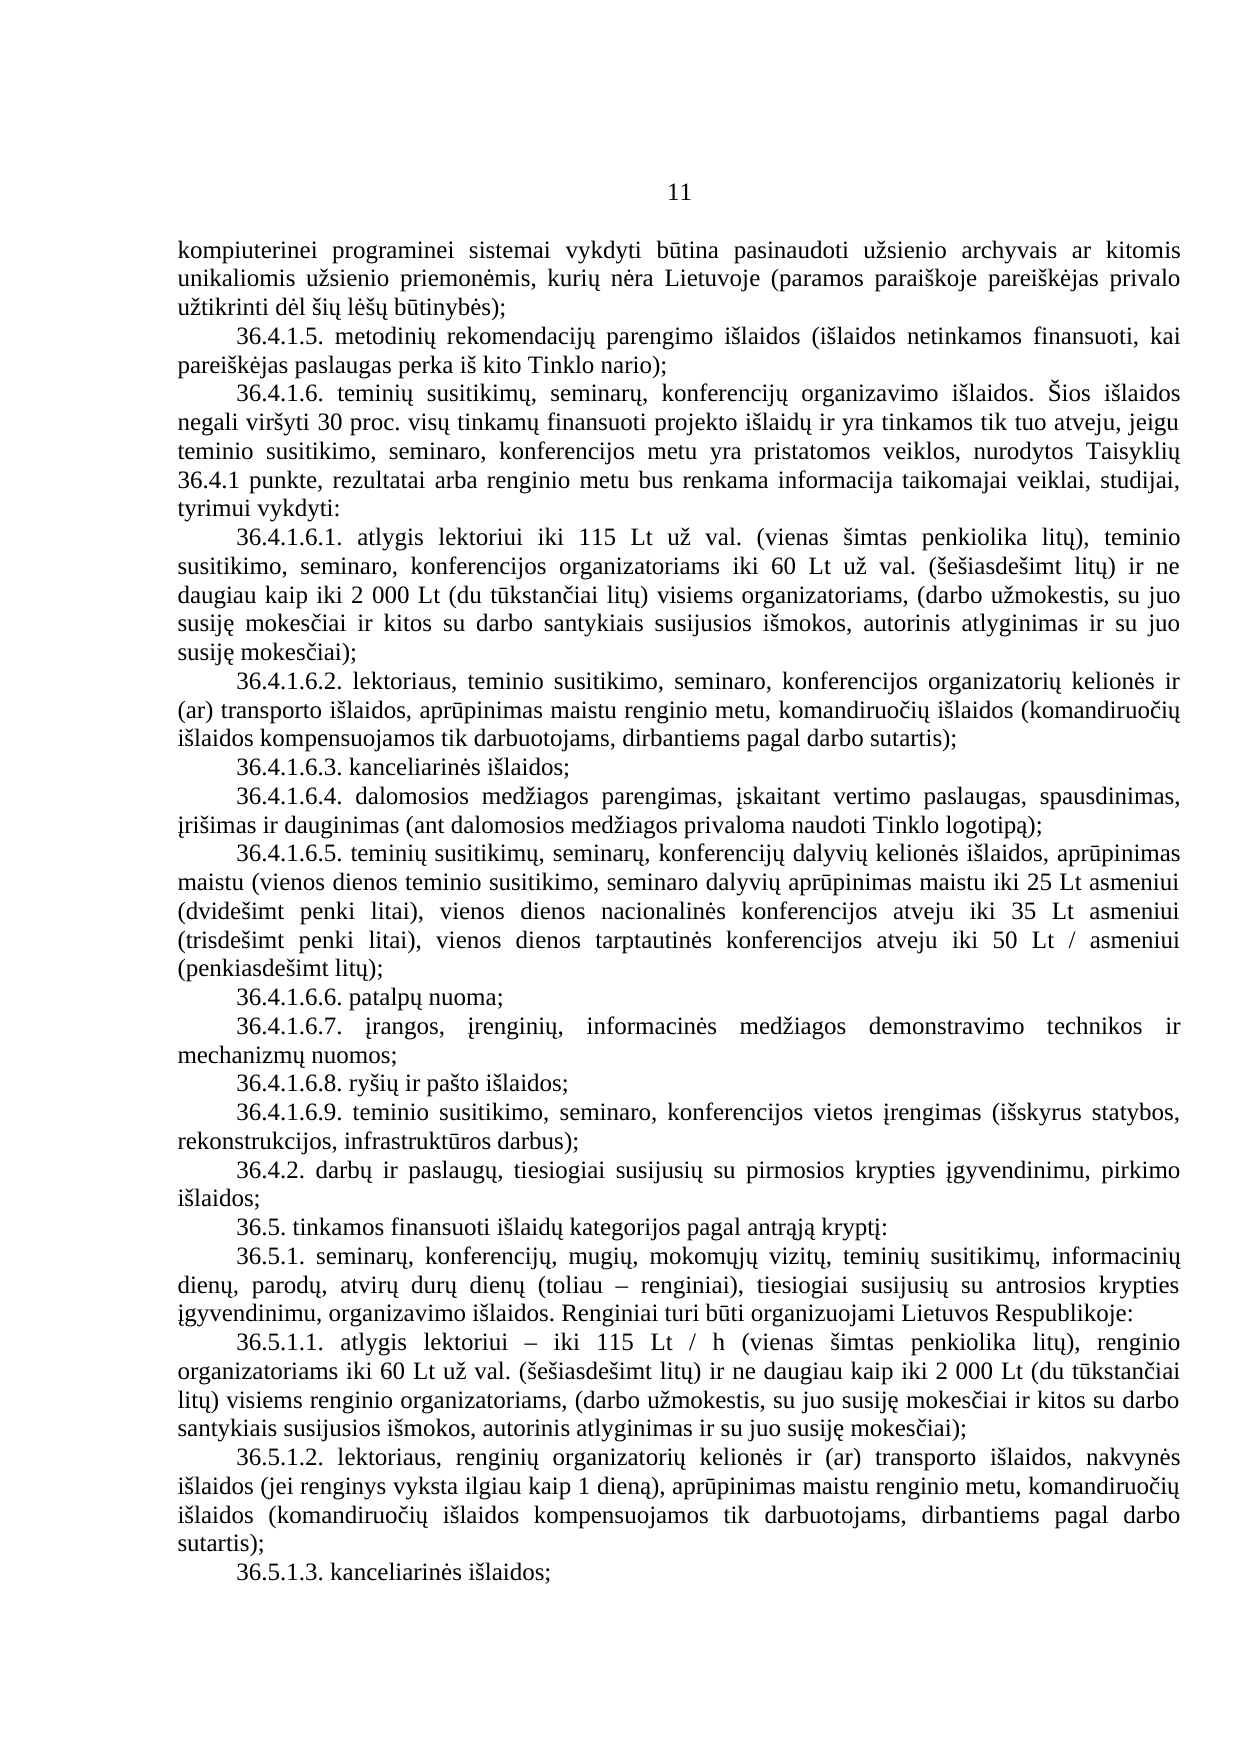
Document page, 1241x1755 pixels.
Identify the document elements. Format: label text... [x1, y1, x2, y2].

text 36.5.1. seminarų, konferencijų, mugių, mokomųjų vizitų, teminių susitikimų, informacinių dienų, parodų, atvirų durų dienų (toliau – renginiai), tiesiogiai susijusių su antrosios krypties įgyvendinimu, organizavimo išlaidos. Renginiai turi būti organizuojami Lietuvos Respublikoje: [177, 1241, 1181, 1327]
text 36.5.1.1. atlygis lektoriui – iki 115 Lt / h (vienas šimtas penkiolika litų), renginio organizatoriams iki 60 Lt už val. (šešiasdešimt litų) ir ne daugiau kaip iki 2 000 Lt (du tūkstančiai litų) visiems renginio organizatoriams, (darbo užmokestis, su juo susiję mokesčiai ir kitos su darbo santykiais susijusios išmokos, autorinis atlyginimas ir su juo susiję mokesčiai); [177, 1327, 1181, 1442]
text kompiuterinei programinei sistemai vykdyti būtina pasinaudoti užsienio archyvais ar kitomis unikaliomis užsienio priemonėmis, kurių nėra Lietuvoje (paramos paraiškoje pareiškėjas privalo užtikrinti dėl šių lėšų būtinybės); [177, 235, 1181, 321]
text 36.4.1.6.8. ryšių ir pašto išlaidos; [177, 1068, 1181, 1097]
text 36.4.1.6.6. patalpų nuoma; [177, 982, 1181, 1011]
text 36.4.1.6.3. kanceliarinės išlaidos; [177, 752, 1181, 781]
text 36.4.1.6.7. įrangos, įrenginių, informacinės medžiagos demonstravimo technikos ir mechanizmų nuomos; [177, 1011, 1181, 1068]
text 36.5. tinkamos finansuoti išlaidų kategorijos pagal antrąją kryptį: [177, 1212, 1181, 1241]
text 36.4.1.6.2. lektoriaus, teminio susitikimo, seminaro, konferencijos organizatorių kelionės ir (ar) transporto išlaidos, aprūpinimas maistu renginio metu, komandiruočių išlaidos (komandiruočių išlaidos kompensuojamos tik darbuotojams, dirbantiems pagal darbo sutartis); [177, 666, 1181, 752]
text 36.4.1.6.5. teminių susitikimų, seminarų, konferencijų dalyvių kelionės išlaidos, aprūpinimas maistu (vienos dienos teminio susitikimo, seminaro dalyvių aprūpinimas maistu iki 25 Lt asmeniui (dvidešimt penki litai), vienos dienos nacionalinės konferencijos atveju iki 35 Lt asmeniui (trisdešimt penki litai), vienos dienos tarptautinės konferencijos atveju iki 50 Lt / asmeniui (penkiasdešimt litų); [177, 838, 1181, 982]
text 36.4.1.6.4. dalomosios medžiagos parengimas, įskaitant vertimo paslaugas, spausdinimas, įrišimas ir dauginimas (ant dalomosios medžiagos privaloma naudoti Tinklo logotipą); [177, 781, 1181, 838]
text 36.4.1.6.9. teminio susitikimo, seminaro, konferencijos vietos įrengimas (išskyrus statybos, rekonstrukcijos, infrastruktūros darbus); [177, 1097, 1181, 1155]
text 36.4.1.6.1. atlygis lektoriui iki 115 Lt už val. (vienas šimtas penkiolika litų), teminio susitikimo, seminaro, konferencijos organizatoriams iki 60 Lt už val. (šešiasdešimt litų) ir ne daugiau kaip iki 2 000 Lt (du tūkstančiai litų) visiems organizatoriams, (darbo užmokestis, su juo susiję mokesčiai ir kitos su darbo santykiais susijusios išmokos, autorinis atlyginimas ir su juo susiję mokesčiai); [177, 522, 1181, 666]
text 36.4.2. darbų ir paslaugų, tiesiogiai susijusių su pirmosios krypties įgyvendinimu, pirkimo išlaidos; [177, 1155, 1181, 1212]
text 36.4.1.6. teminių susitikimų, seminarų, konferencijų organizavimo išlaidos. Šios išlaidos negali viršyti 30 proc. visų tinkamų finansuoti projekto išlaidų ir yra tinkamos tik tuo atveju, jeigu teminio susitikimo, seminaro, konferencijos metu yra pristatomos veiklos, nurodytos Taisyklių 36.4.1 punkte, rezultatai arba renginio metu bus renkama informacija taikomajai veiklai, studijai, tyrimui vykdyti: [177, 378, 1181, 522]
text 36.5.1.2. lektoriaus, renginių organizatorių kelionės ir (ar) transporto išlaidos, nakvynės išlaidos (jei renginys vyksta ilgiau kaip 1 dieną), aprūpinimas maistu renginio metu, komandiruočių išlaidos (komandiruočių išlaidos kompensuojamos tik darbuotojams, dirbantiems pagal darbo sutartis); [177, 1442, 1181, 1557]
text 36.5.1.3. kanceliarinės išlaidos; [177, 1557, 1181, 1586]
text 36.4.1.5. metodinių rekomendacijų parengimo išlaidos (išlaidos netinkamos finansuoti, kai pareiškėjas paslaugas perka iš kito Tinklo nario); [177, 321, 1181, 378]
